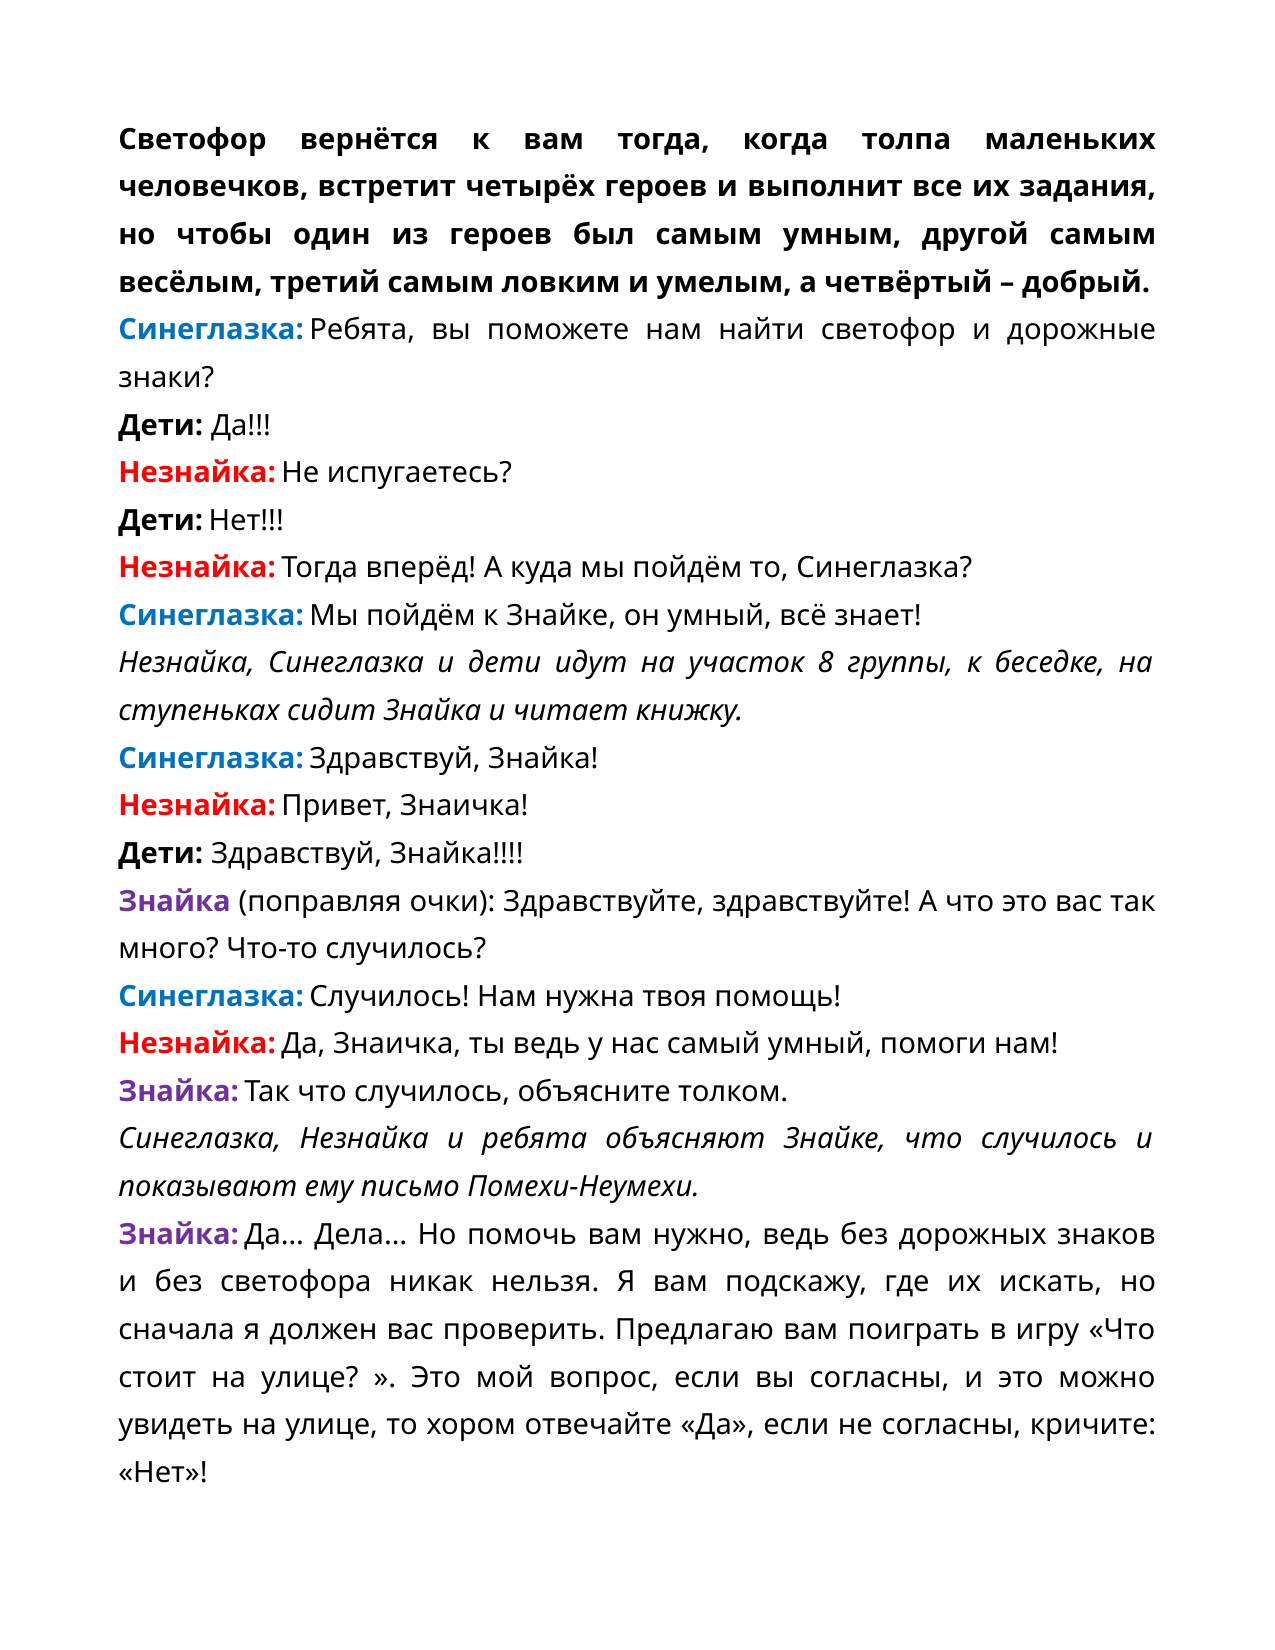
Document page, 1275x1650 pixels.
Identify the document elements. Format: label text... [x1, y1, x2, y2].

text Незнайка: Привет, Знаичка! [118, 784, 1157, 824]
text Незнайка, Синеглазка и дети идут на участок 8 группы, к беседке, на ступеньках сидит Знайка и читает книжку. [118, 642, 1157, 729]
text Дети: Да!!! [118, 404, 1157, 443]
text Синеглазка: Ребята, вы поможете нам найти светофор и дорожные знаки? [118, 308, 1157, 396]
text Синеглазка: Здравствуй, Знайка! [118, 737, 1157, 777]
text Знайка (поправляя очки): Здравствуйте, здравствуйте! А что это вас так много? Что-то случилось? [118, 880, 1157, 967]
text Дети: Здравствуй, Знайка!!!! [118, 832, 1157, 872]
text Дети: Нет!!! [118, 499, 1157, 539]
text Незнайка: Не испугаетесь? [118, 451, 1157, 491]
text Незнайка: Да, Знаичка, ты ведь у нас самый умный, помоги нам! [118, 1023, 1157, 1062]
text Незнайка: Тогда вперёд! А куда мы пойдём то, Синеглазка? [118, 547, 1157, 586]
text Синеглазка, Незнайка и ребята объясняют Знайке, что случилось и показывают ему письмо Помехи-Неумехи. [118, 1118, 1157, 1205]
text Знайка: Так что случилось, объясните толком. [118, 1070, 1157, 1110]
text Синеглазка: Мы пойдём к Знайке, он умный, всё знает! [118, 594, 1157, 634]
text Синеглазка: Случилось! Нам нужна твоя помощь! [118, 975, 1157, 1015]
text Знайка: Да… Дела… Но помочь вам нужно, ведь без дорожных знаков и без светофора никак нельзя. Я вам подскажу, где их искать, но сначала я должен вас проверить. Предлагаю вам поиграть в игру «Что стоит на улице? ». Это мой вопрос, если вы согласны, и это можно увидеть на улице, то хором отвечайте «Да», если не согласны, кричите: «Нет»! [118, 1213, 1157, 1491]
text Светофор вернётся к вам тогда, когда толпа маленьких человечков, встретит четырёх героев и выполнит все их задания, но чтобы один из героев был самым умным, другой самым весёлым, третий самым ловким и умелым, а четвёртый – добрый. [118, 118, 1157, 301]
